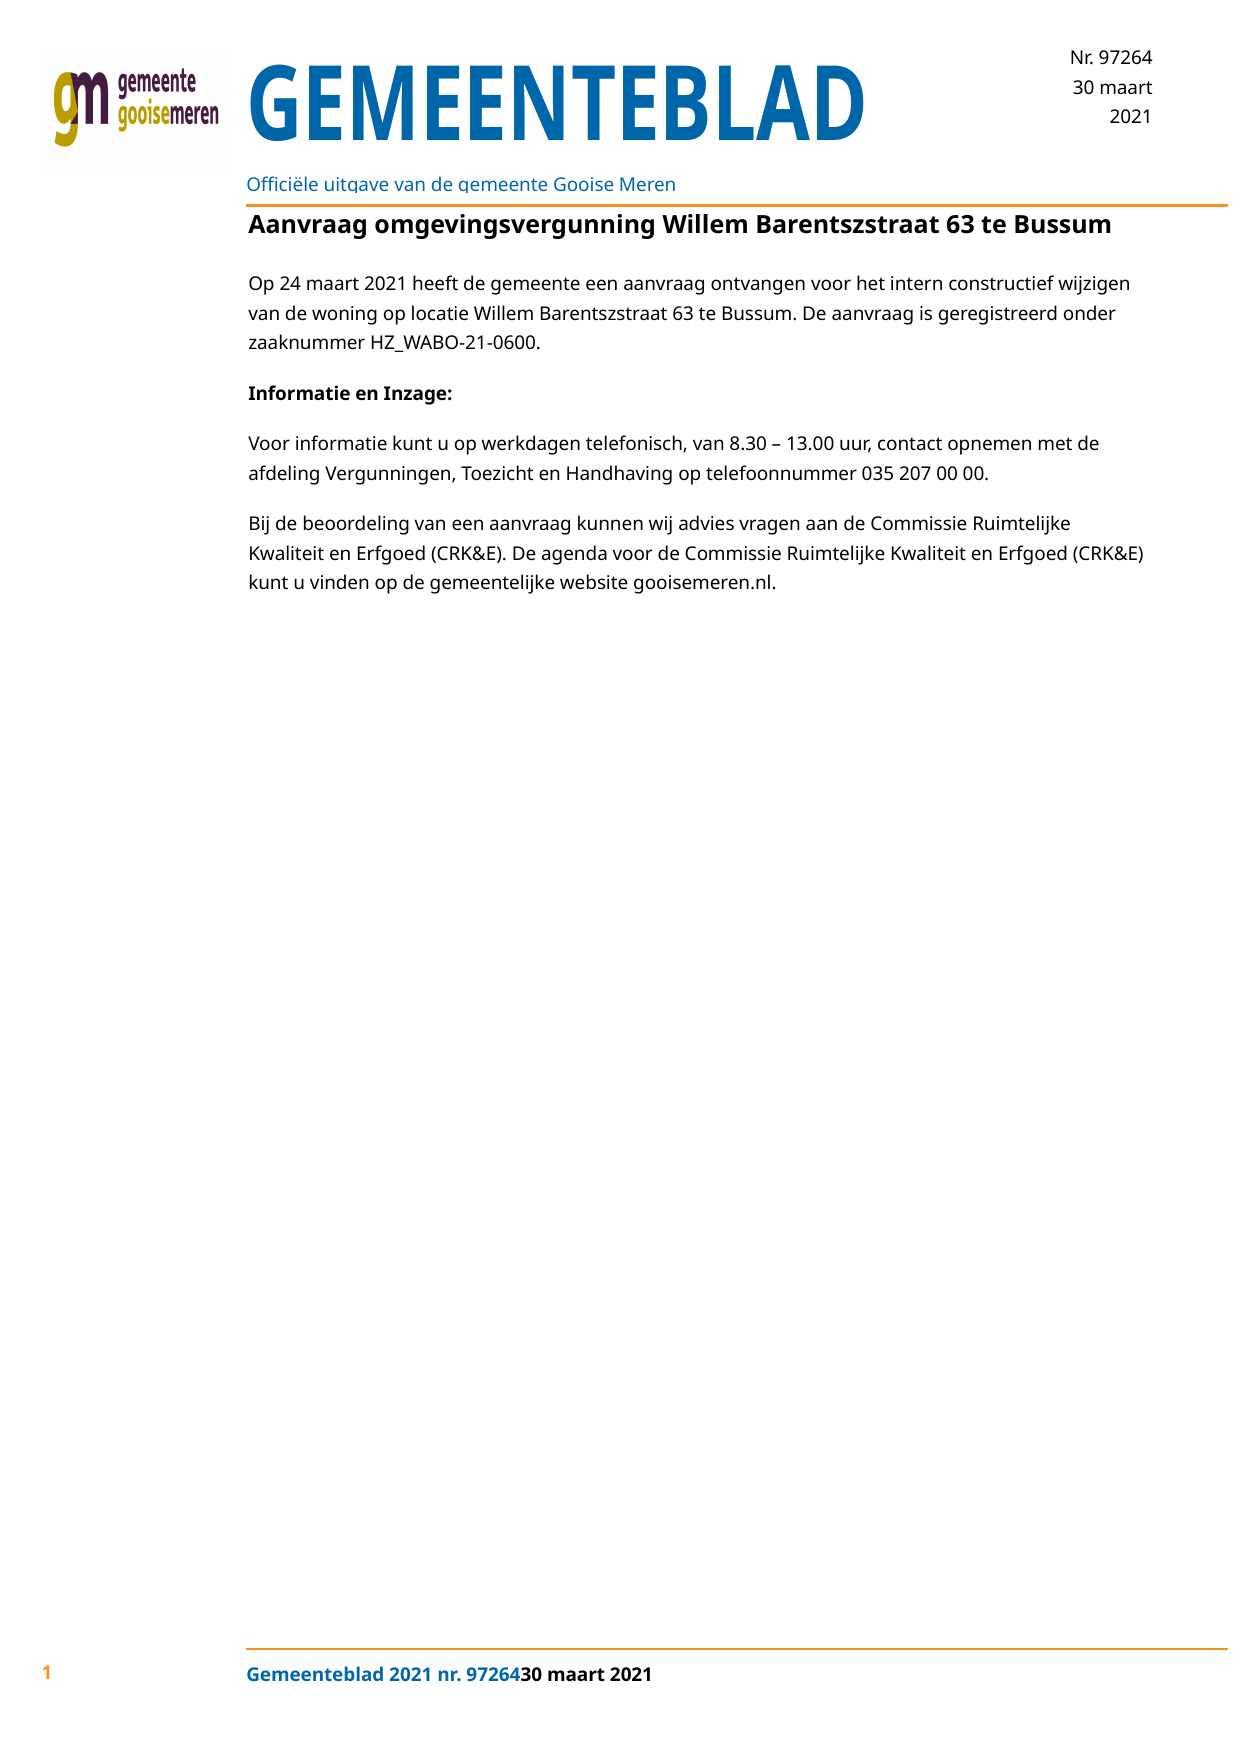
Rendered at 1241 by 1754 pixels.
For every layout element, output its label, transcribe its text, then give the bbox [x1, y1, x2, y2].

text Op 24 maart 2021 heeft de gemeente een aanvraag ontvangen voor het intern constructief wijzigen van de woning op locatie Willem Barentszstraat 63 te Bussum. De aanvraag is geregistreerd onder zaaknummer HZ_WABO-21-0600. [248, 270, 1152, 355]
picture [41, 47, 231, 172]
text Informatie en Inzage: [248, 380, 1152, 406]
text Aanvraag omgevingsvergunning Willem Barentszstraat 63 te Bussum [248, 207, 1152, 241]
text Bij de beoordeling van een aanvraag kunnen wij advies vragen aan de Commissie Ruimtelijke Kwaliteit en Erfgoed (CRK&E). De agenda voor de Commissie Ruimtelijke Kwaliteit en Erfgoed (CRK&E) kunt u vinden op de gemeentelijke website gooisemeren.nl. [248, 510, 1152, 595]
text Voor informatie kunt u op werkdagen telefonisch, van 8.30 – 13.00 uur, contact opnemen met de afdeling Vergunningen, Toezicht en Handhaving op telefoonnummer 035 207 00 00. [248, 430, 1152, 486]
